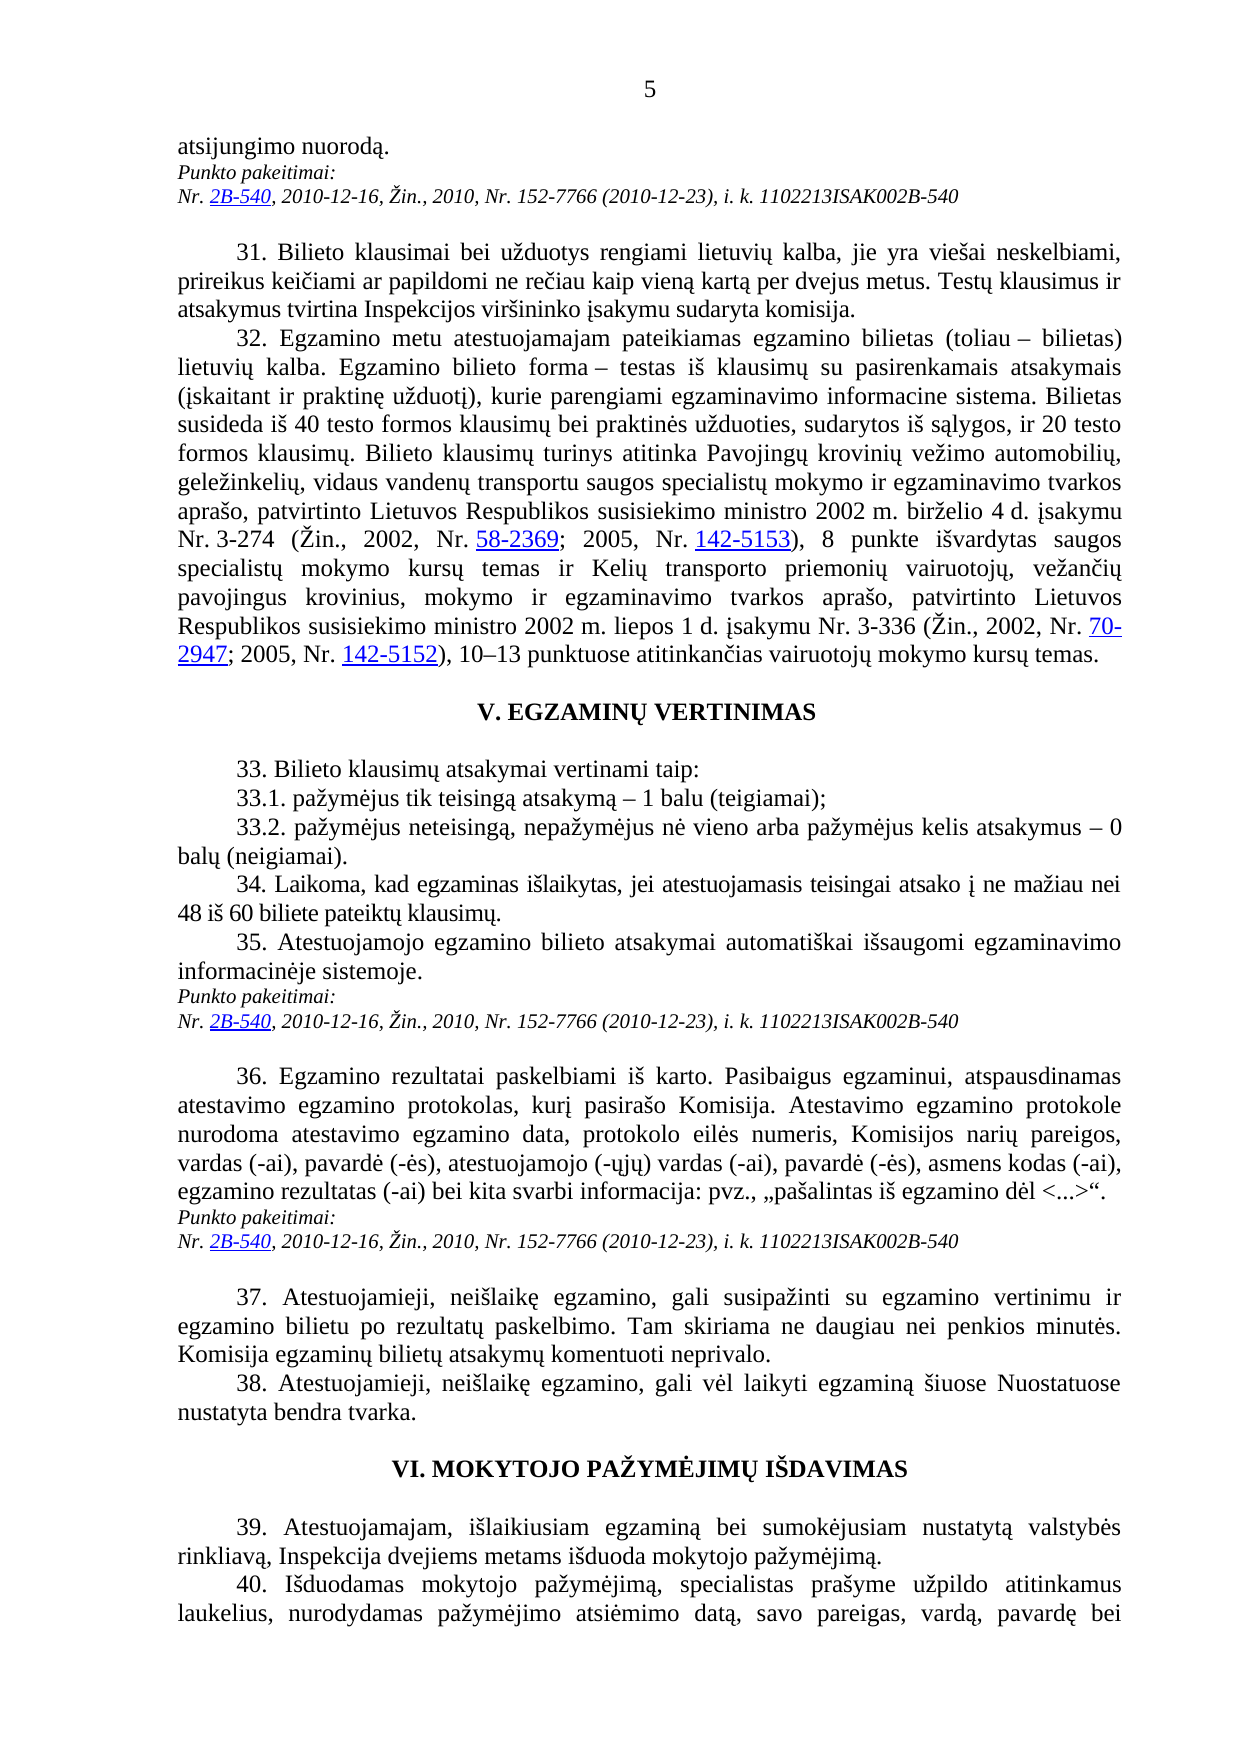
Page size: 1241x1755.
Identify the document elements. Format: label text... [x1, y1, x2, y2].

text 37. Atestuojamieji, neišlaikę egzamino, gali susipažinti su egzamino vertinimu ir egzamino bilietu po rezultatų paskelbimo. Tam skiriama ne daugiau nei penkios minutės. Komisija egzaminų bilietų atsakymų komentuoti neprivalo. [177, 1282, 1122, 1368]
text 33. Bilieto klausimų atsakymai vertinami taip: [177, 754, 1122, 783]
text Nr. 2B-540, 2010-12-16, Žin., 2010, Nr. 152-7766 (2010-12-23), i. k. 1102213ISAK002B-540 [177, 184, 1122, 208]
text Nr. 2B-540, 2010-12-16, Žin., 2010, Nr. 152-7766 (2010-12-23), i. k. 1102213ISAK002B-540 [177, 1008, 1122, 1033]
text Punkto pakeitimai: [177, 1205, 1122, 1229]
text V. EGZAMINŲ VERTINIMAS [177, 697, 1122, 726]
text 33.1. pažymėjus tik teisingą atsakymą – 1 balu (teigiamai); [177, 783, 1122, 812]
text 31. Bilieto klausimai bei užduotys rengiami lietuvių kalba, jie yra viešai neskelbiami, prireikus keičiami ar papildomi ne rečiau kaip vieną kartą per dvejus metus. Testų klausimus ir atsakymus tvirtina Inspekcijos viršininko įsakymu sudaryta komisija. [177, 237, 1122, 323]
text Punkto pakeitimai: [177, 160, 1122, 184]
text 35. Atestuojamojo egzamino bilieto atsakymai automatiškai išsaugomi egzaminavimo informacinėje sistemoje. [177, 927, 1122, 984]
text Punkto pakeitimai: [177, 984, 1122, 1008]
text 36. Egzamino rezultatai paskelbiami iš karto. Pasibaigus egzaminui, atspausdinamas atestavimo egzamino protokolas, kurį pasirašo Komisija. Atestavimo egzamino protokole nurodoma atestavimo egzamino data, protokolo eilės numeris, Komisijos narių pareigos, vardas (-ai), pavardė (-ės), atestuojamojo (-ųjų) vardas (-ai), pavardė (-ės), asmens kodas (-ai), egzamino rezultatas (-ai) bei kita svarbi informacija: pvz., „pašalintas iš egzamino dėl <...>“. [177, 1061, 1122, 1205]
text atsijungimo nuorodą. [177, 131, 1122, 160]
text 40. Išduodamas mokytojo pažymėjimą, specialistas prašyme užpildo atitinkamus laukelius, nurodydamas pažymėjimo atsiėmimo datą, savo pareigas, vardą, pavardę bei [177, 1569, 1122, 1627]
text Nr. 2B-540, 2010-12-16, Žin., 2010, Nr. 152-7766 (2010-12-23), i. k. 1102213ISAK002B-540 [177, 1229, 1122, 1253]
text 33.2. pažymėjus neteisingą, nepažymėjus nė vieno arba pažymėjus kelis atsakymus – 0 balų (neigiamai). [177, 812, 1122, 869]
text 38. Atestuojamieji, neišlaikę egzamino, gali vėl laikyti egzaminą šiuose Nuostatuose nustatyta bendra tvarka. [177, 1368, 1122, 1426]
text VI. MOKYTOJO PAŽYMĖJIMŲ IŠDAVIMAS [177, 1454, 1122, 1483]
text 34. Laikoma, kad egzaminas išlaikytas, jei atestuojamasis teisingai atsako į ne mažiau nei 48 iš 60 biliete pateiktų klausimų. [177, 869, 1122, 927]
text 39. Atestuojamajam, išlaikiusiam egzaminą bei sumokėjusiam nustatytą valstybės rinkliavą, Inspekcija dvejiems metams išduoda mokytojo pažymėjimą. [177, 1512, 1122, 1569]
text 32. Egzamino metu atestuojamajam pateikiamas egzamino bilietas (toliau – bilietas) lietuvių kalba. Egzamino bilieto forma – testas iš klausimų su pasirenkamais atsakymais (įskaitant ir praktinę užduotį), kurie parengiami egzaminavimo informacine sistema. Bilietas susideda iš 40 testo formos klausimų bei praktinės užduoties, sudarytos iš sąlygos, ir 20 testo formos klausimų. Bilieto klausimų turinys atitinka Pavojingų krovinių vežimo automobilių, geležinkelių, vidaus vandenų transportu saugos specialistų mokymo ir egzaminavimo tvarkos aprašo, patvirtinto Lietuvos Respublikos susisiekimo ministro 2002 m. birželio 4 d. įsakymu Nr. 3-274 (Žin., 2002, Nr. 58-2369; 2005, Nr. 142-5153), 8 punkte išvardytas saugos specialistų mokymo kursų temas ir Kelių transporto priemonių vairuotojų, vežančių pavojingus krovinius, mokymo ir egzaminavimo tvarkos aprašo, patvirtinto Lietuvos Respublikos susisiekimo ministro 2002 m. liepos 1 d. įsakymu Nr. 3-336 (Žin., 2002, Nr. 70-2947; 2005, Nr. 142-5152), 10–13 punktuose atitinkančias vairuotojų mokymo kursų temas. [177, 323, 1122, 668]
